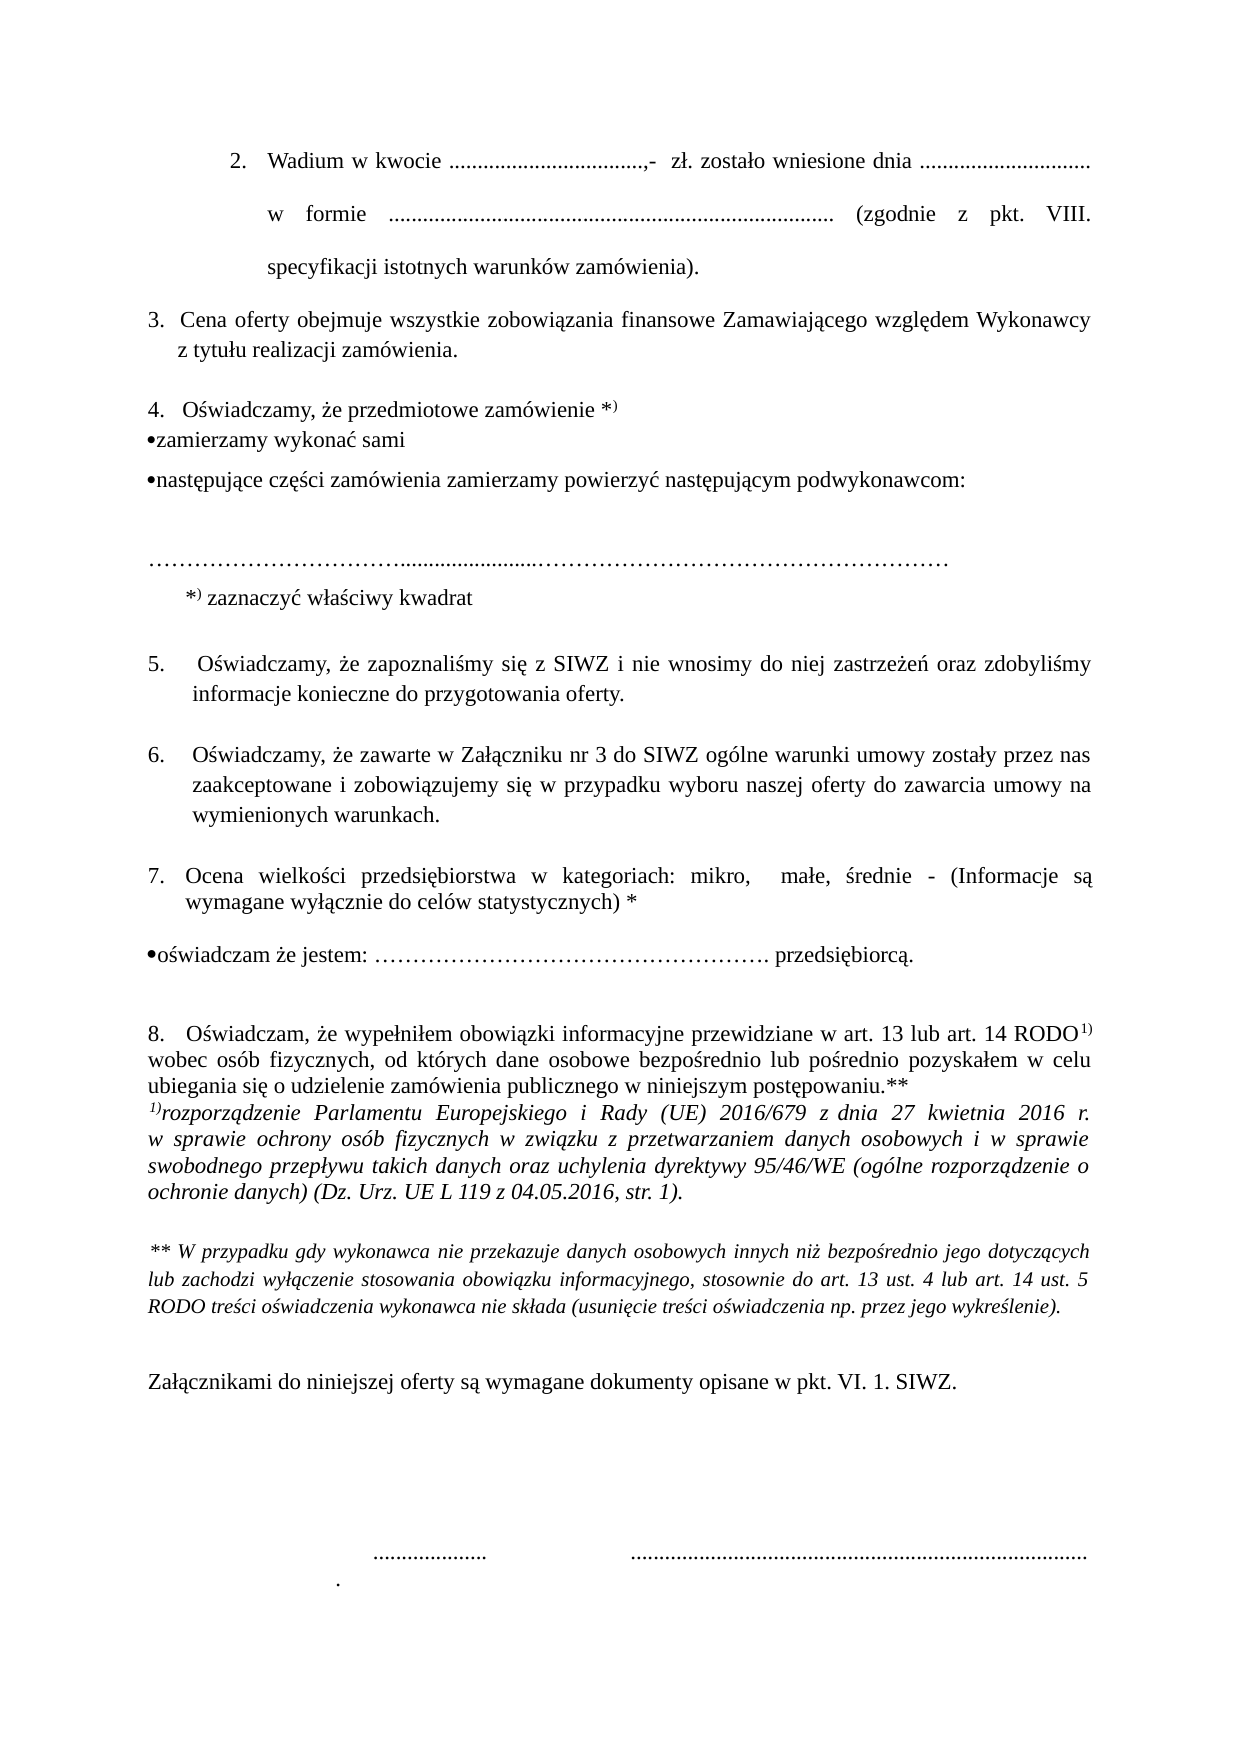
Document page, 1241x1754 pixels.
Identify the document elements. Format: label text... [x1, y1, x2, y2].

list Wadium w kwocie ..................................,- zł. zostało wniesione dnia .............................. w formie .............................................................................. (zgodnie z pkt. VIII. specyfikacji istotnych warunków zamówienia). [229, 148, 1093, 279]
text 7. Ocena wielkości przedsiębiorstwa w kategoriach: mikro, małe, średnie - (Informacje są wymagane wyłącznie do celów statystycznych) * [148, 862, 1093, 914]
text 3. Cena oferty obejmuje wszystkie zobowiązania finansowe Zamawiającego względem Wykonawcy z tytułu realizacji zamówienia. [148, 306, 1093, 362]
text ……………………………........................……………………………………………… [148, 545, 1093, 571]
text 8. Oświadczam, że wypełniłem obowiązki informacyjne przewidziane w art. 13 lub art. 14 RODO1) wobec osób fizycznych, od których dane osobowe bezpośrednio lub pośrednio pozyskałem w celu ubiegania się o udzielenie zamówienia publicznego w niniejszym postępowaniu.** [148, 1020, 1093, 1099]
list oświadczam że jestem: ……………………………………………. przedsiębiorcą. [148, 941, 1093, 967]
text 5. Oświadczamy, że zapoznaliśmy się z SIWZ i nie wnosimy do niej zastrzeżeń oraz zdobyliśmy informacje konieczne do przygotowania oferty. [148, 650, 1093, 707]
text 1)rozporządzenie Parlamentu Europejskiego i Rady (UE) 2016/679 z dnia 27 kwietnia 2016 r. w sprawie ochrony osób fizycznych w związku z przetwarzaniem danych osobowych i w sprawie swobodnego przepływu takich danych oraz uchylenia dyrektywy 95/46/WE (ogólne rozporządzenie o ochronie danych) (Dz. Urz. UE L 119 z 04.05.2016, str. 1). [148, 1099, 1093, 1204]
text Załącznikami do niniejszej oferty są wymagane dokumenty opisane w pkt. VI. 1. SIWZ. [148, 1368, 1093, 1394]
text 4. Oświadczamy, że przedmiotowe zamówienie *) [148, 396, 1093, 423]
text ** W przypadku gdy wykonawca nie przekazuje danych osobowych innych niż bezpośrednio jego dotyczących lub zachodzi wyłączenie stosowania obowiązku informacyjnego, stosownie do art. 13 ust. 4 lub art. 14 ust. 5 RODO treści oświadczenia wykonawca nie składa (usunięcie treści oświadczenia np. przez jego wykreślenie). [148, 1239, 1093, 1318]
list następujące części zamówienia zamierzamy powierzyć następującym podwykonawcom: [148, 466, 1093, 492]
text .................... ................................................................................. [335, 1538, 1093, 1591]
text 6. Oświadczamy, że zawarte w Załączniku nr 3 do SIWZ ogólne warunki umowy zostały przez nas zaakceptowane i zobowiązujemy się w przypadku wyboru naszej oferty do zawarcia umowy na wymienionych warunkach. [148, 741, 1093, 828]
list zamierzamy wykonać sami [148, 427, 1093, 453]
text *) zaznaczyć właściwy kwadrat [148, 584, 1161, 611]
